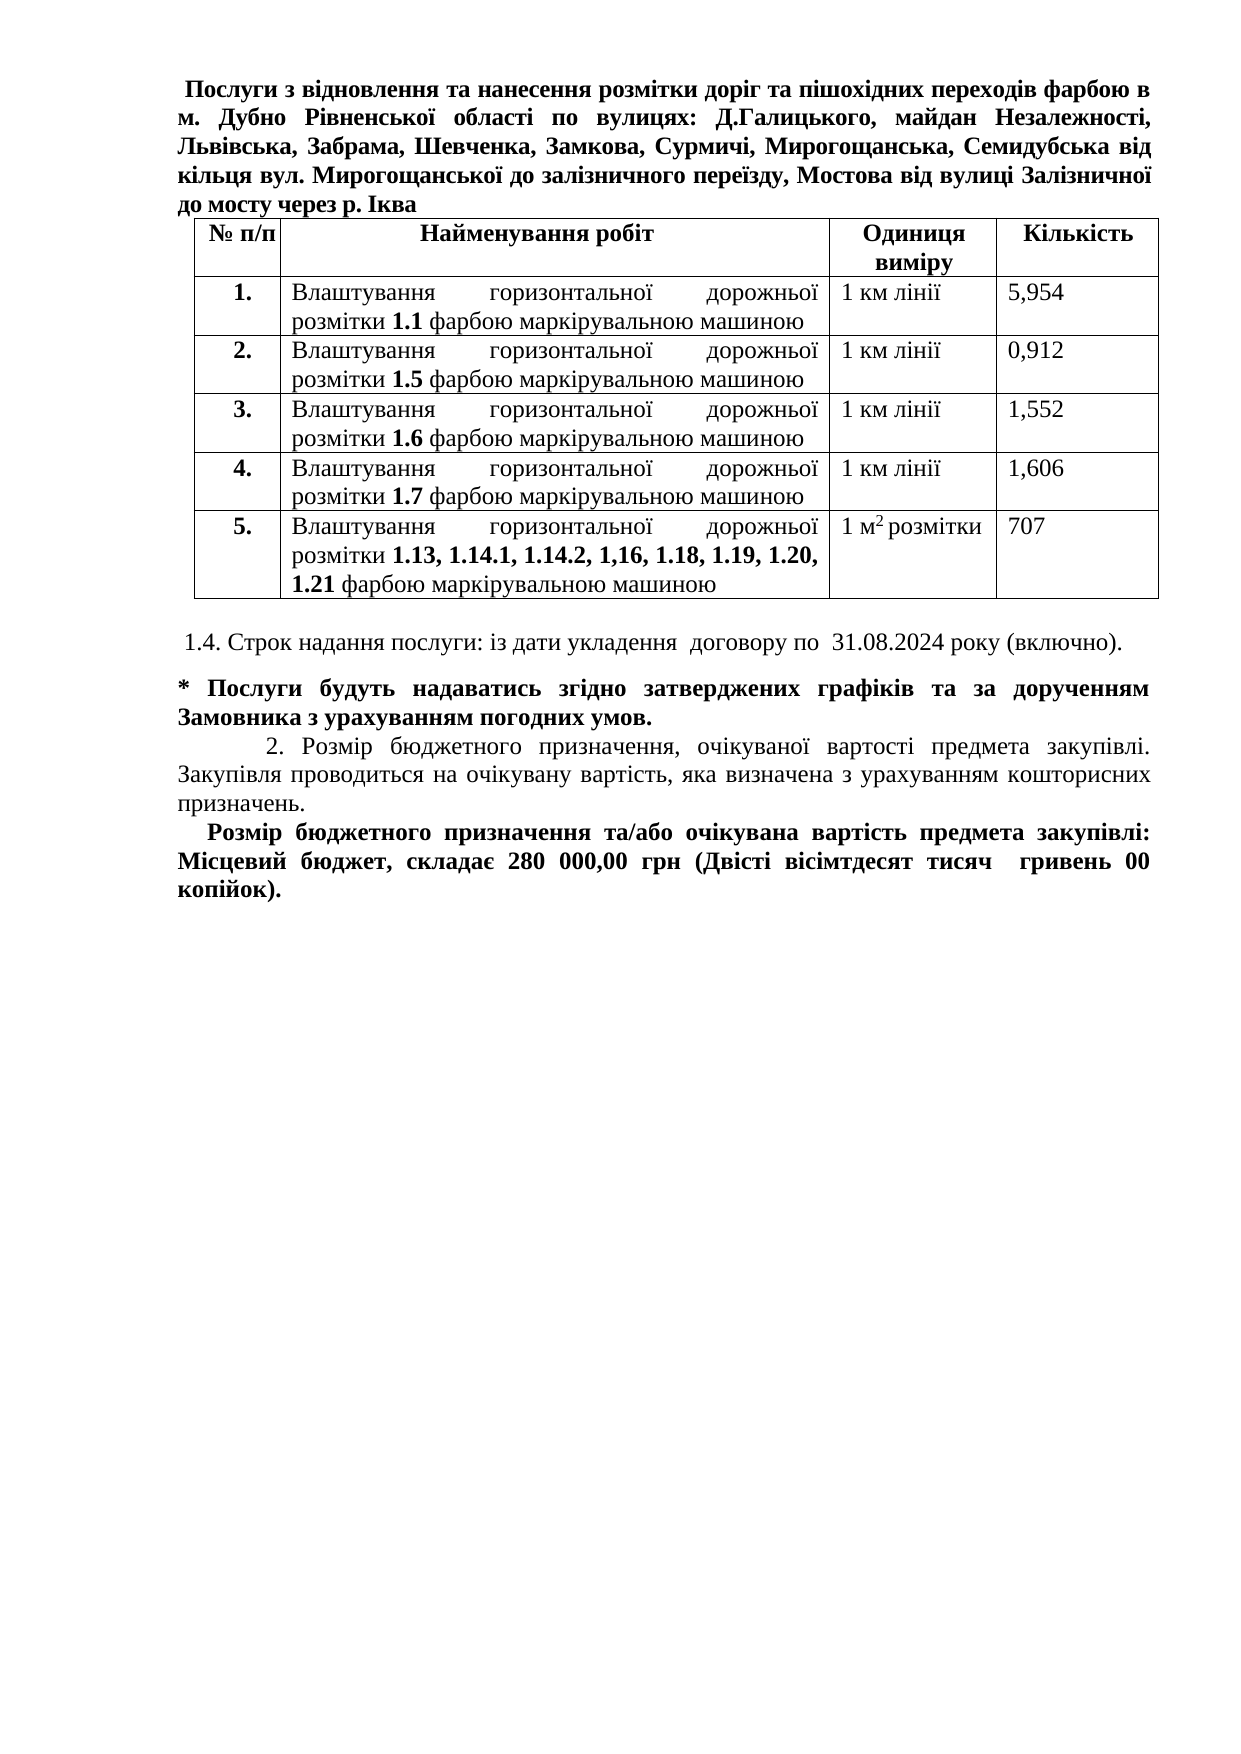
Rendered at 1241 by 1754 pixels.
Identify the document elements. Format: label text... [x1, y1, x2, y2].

list Розмір бюджетного призначення та/або очікувана вартість предмета закупівлі: Місцевий бюджет, складає 280 000,00 грн (Двісті вісімтдесят тисяч гривень 00 копійок). [177, 817, 1152, 903]
table_cell Влаштування горизонтальної дорожньої розмітки 1.5 фарбою маркірувальною машиною [281, 336, 829, 393]
table_cell Влаштування горизонтальної дорожньої розмітки 1.1 фарбою маркірувальною машиною [281, 277, 829, 334]
table_cell 4. [195, 453, 280, 510]
table_cell 1,552 [997, 394, 1158, 452]
text Послуги з відновлення та нанесення розмітки доріг та пішохідних переходів фарбою в м. Дубно Рівненської області по вулицях: Д.Галицького, майдан Незалежності, Львівська, Забрама, Шевченка, Замкова, Сурмичі, Мирогощанська, Семидубська від кільця вул. Мирогощанської до залізничного переїзду, Мостова від вулиці Залізничної до мосту через р. Іква [177, 74, 1152, 217]
table_cell 1 км лінії [830, 453, 996, 510]
table_cell 707 [997, 511, 1158, 597]
table_cell Влаштування горизонтальної дорожньої розмітки 1.6 фарбою маркірувальною машиною [281, 394, 829, 452]
table_cell 2. [195, 336, 280, 393]
table_cell 5. [195, 511, 280, 597]
table_header Кількість [997, 219, 1158, 276]
table_header Найменування робіт [281, 219, 829, 276]
table_header Одиниця виміру [830, 219, 996, 276]
text 1.4. Строк надання послуги: із дати укладення договору по 31.08.2024 року (включно). [177, 627, 1152, 655]
list 2. Розмір бюджетного призначення, очікуваної вартості предмета закупівлі. Закупівля проводиться на очікувану вартість, яка визначена з урахуванням кошторисних призначень. [177, 731, 1152, 817]
table_cell Влаштування горизонтальної дорожньої розмітки 1.13, 1.14.1, 1.14.2, 1,16, 1.18, 1.19, 1.20, 1.21 фарбою маркірувальною машиною [281, 511, 829, 597]
table_cell 1 км лінії [830, 277, 996, 334]
table_cell Влаштування горизонтальної дорожньої розмітки 1.7 фарбою маркірувальною машиною [281, 453, 829, 510]
text * Послуги будуть надаватись згідно затверджених графіків та за дорученням Замовника з урахуванням погодних умов. [177, 673, 1151, 731]
table_header № п/п [195, 219, 280, 276]
table_cell 3. [195, 394, 280, 452]
table_cell 1. [195, 277, 280, 334]
table_cell 5,954 [997, 277, 1158, 334]
table_cell 1 км лінії [830, 336, 996, 393]
table_cell 1 м2 розмітки [830, 511, 996, 597]
table_cell 1,606 [997, 453, 1158, 510]
table_cell 0,912 [997, 336, 1158, 393]
table_cell 1 км лінії [830, 394, 996, 452]
